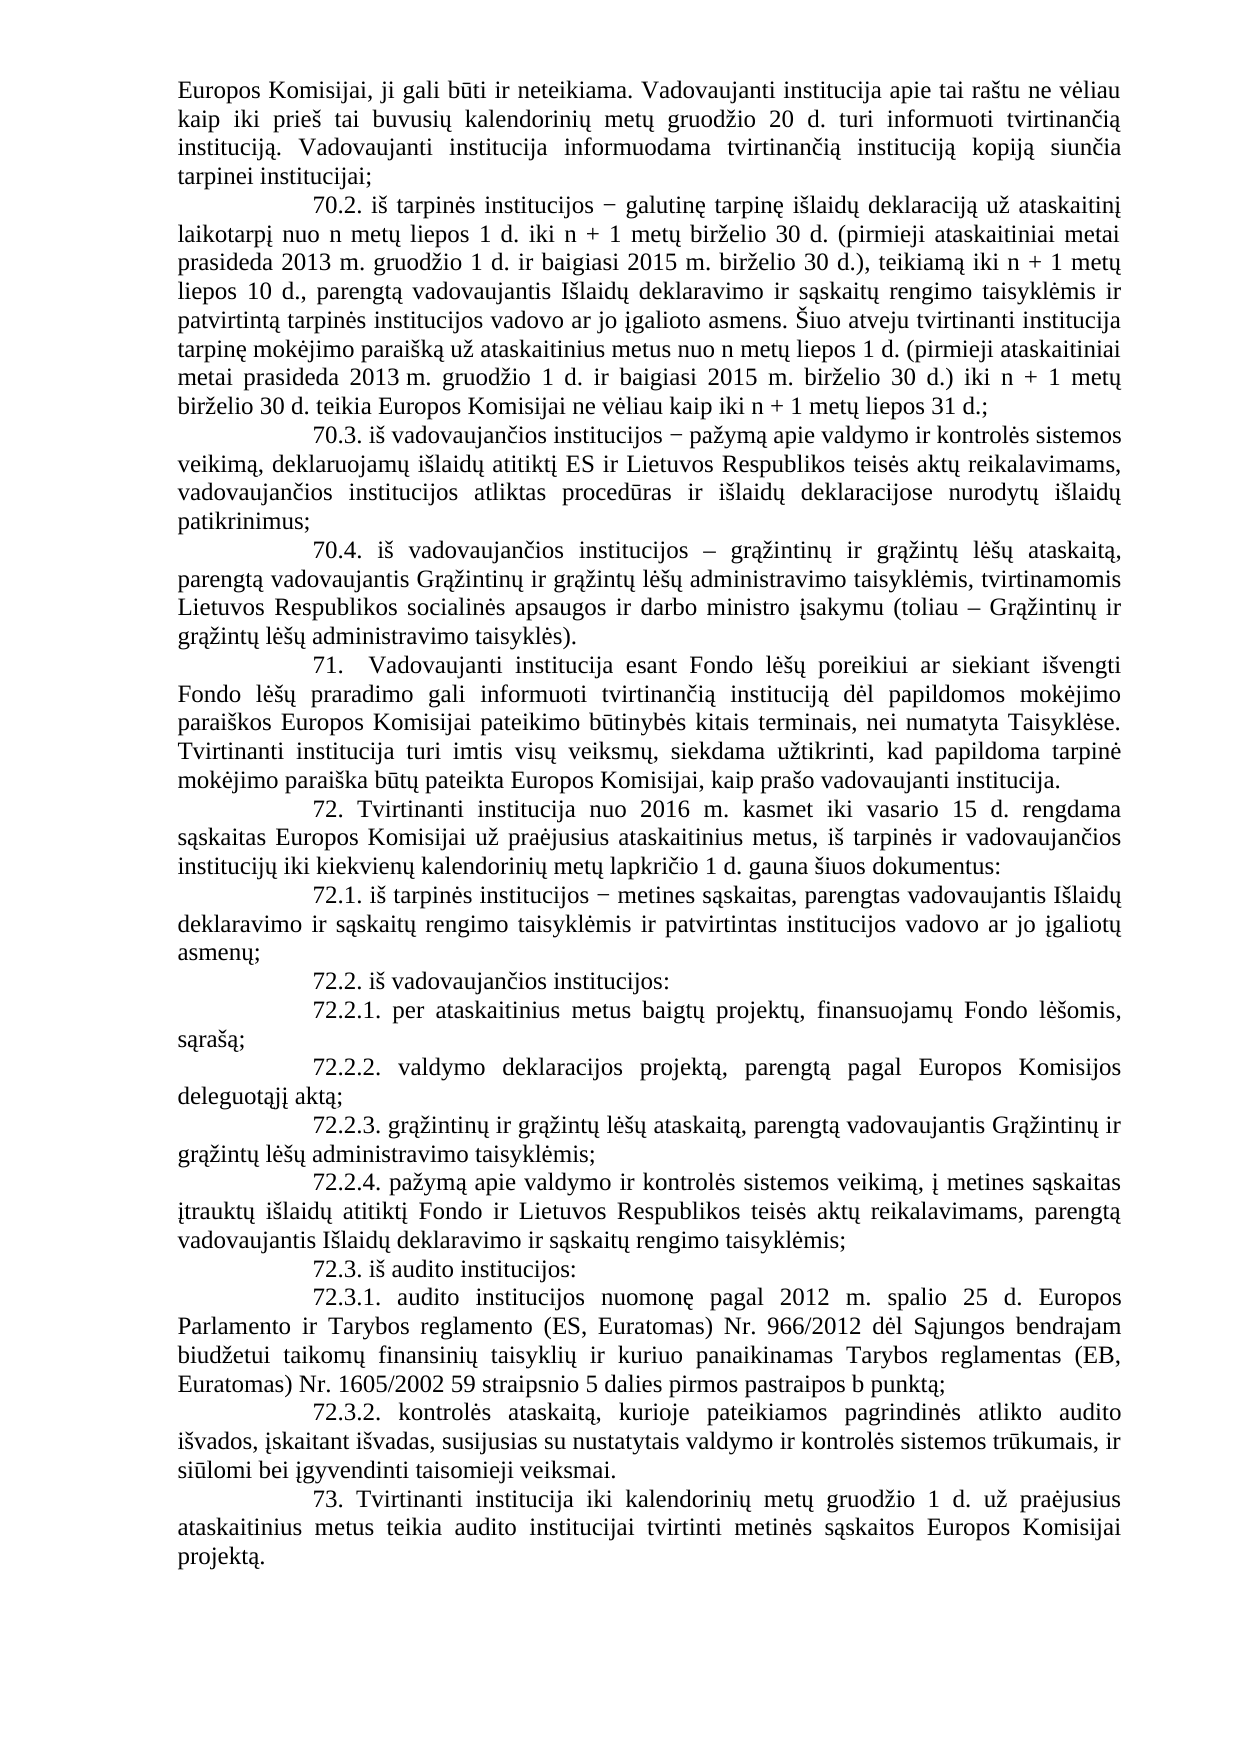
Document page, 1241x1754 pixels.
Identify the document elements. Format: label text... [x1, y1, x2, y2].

text 70.4. iš vadovaujančios institucijos – grąžintinų ir grąžintų lėšų ataskaitą, parengtą vadovaujantis Grąžintinų ir grąžintų lėšų administravimo taisyklėmis, tvirtinamomis Lietuvos Respublikos socialinės apsaugos ir darbo ministro įsakymu (toliau – Grąžintinų ir grąžintų lėšų administravimo taisyklės). [177, 535, 1122, 650]
text 72. Tvirtinanti institucija nuo 2016 m. kasmet iki vasario 15 d. rengdama sąskaitas Europos Komisijai už praėjusius ataskaitinius metus, iš tarpinės ir vadovaujančios institucijų iki kiekvienų kalendorinių metų lapkričio 1 d. gauna šiuos dokumentus: [177, 794, 1122, 880]
text 71. Vadovaujanti institucija esant Fondo lėšų poreikiui ar siekiant išvengti Fondo lėšų praradimo gali informuoti tvirtinančią instituciją dėl papildomos mokėjimo paraiškos Europos Komisijai pateikimo būtinybės kitais terminais, nei numatyta Taisyklėse. Tvirtinanti institucija turi imtis visų veiksmų, siekdama užtikrinti, kad papildoma tarpinė mokėjimo paraiška būtų pateikta Europos Komisijai, kaip prašo vadovaujanti institucija. [177, 650, 1122, 794]
text 72.2.2. valdymo deklaracijos projektą, parengtą pagal Europos Komisijos deleguotąjį aktą; [177, 1052, 1122, 1110]
text 72.3.2. kontrolės ataskaitą, kurioje pateikiamos pagrindinės atlikto audito išvados, įskaitant išvadas, susijusias su nustatytais valdymo ir kontrolės sistemos trūkumais, ir siūlomi bei įgyvendinti taisomieji veiksmai. [177, 1397, 1122, 1484]
text 72.2. iš vadovaujančios institucijos: [177, 966, 1122, 995]
text 72.2.4. pažymą apie valdymo ir kontrolės sistemos veikimą, į metines sąskaitas įtrauktų išlaidų atitiktį Fondo ir Lietuvos Respublikos teisės aktų reikalavimams, parengtą vadovaujantis Išlaidų deklaravimo ir sąskaitų rengimo taisyklėmis; [177, 1167, 1122, 1254]
text 72.3.1. audito institucijos nuomonę pagal 2012 m. spalio 25 d. Europos Parlamento ir Tarybos reglamento (ES, Euratomas) Nr. 966/2012 dėl Sąjungos bendrajam biudžetui taikomų finansinių taisyklių ir kuriuo panaikinamas Tarybos reglamentas (EB, Euratomas) Nr. 1605/2002 59 straipsnio 5 dalies pirmos pastraipos b punktą; [177, 1282, 1122, 1397]
text 73. Tvirtinanti institucija iki kalendorinių metų gruodžio 1 d. už praėjusius ataskaitinius metus teikia audito institucijai tvirtinti metinės sąskaitos Europos Komisijai projektą. [177, 1484, 1122, 1570]
text 72.2.1. per ataskaitinius metus baigtų projektų, finansuojamų Fondo lėšomis, sąrašą; [177, 995, 1122, 1052]
text 72.1. iš tarpinės institucijos − metines sąskaitas, parengtas vadovaujantis Išlaidų deklaravimo ir sąskaitų rengimo taisyklėmis ir patvirtintas institucijos vadovo ar jo įgaliotų asmenų; [177, 880, 1122, 966]
text 70.2. iš tarpinės institucijos − galutinę tarpinę išlaidų deklaraciją už ataskaitinį laikotarpį nuo n metų liepos 1 d. iki n + 1 metų birželio 30 d. (pirmieji ataskaitiniai metai prasideda 2013 m. gruodžio 1 d. ir baigiasi 2015 m. birželio 30 d.), teikiamą iki n + 1 metų liepos 10 d., parengtą vadovaujantis Išlaidų deklaravimo ir sąskaitų rengimo taisyklėmis ir patvirtintą tarpinės institucijos vadovo ar jo įgalioto asmens. Šiuo atveju tvirtinanti institucija tarpinę mokėjimo paraišką už ataskaitinius metus nuo n metų liepos 1 d. (pirmieji ataskaitiniai metai prasideda 2013 m. gruodžio 1 d. ir baigiasi 2015 m. birželio 30 d.) iki n + 1 metų birželio 30 d. teikia Europos Komisijai ne vėliau kaip iki n + 1 metų liepos 31 d.; [177, 190, 1122, 420]
text 70.3. iš vadovaujančios institucijos − pažymą apie valdymo ir kontrolės sistemos veikimą, deklaruojamų išlaidų atitiktį ES ir Lietuvos Respublikos teisės aktų reikalavimams, vadovaujančios institucijos atliktas procedūras ir išlaidų deklaracijose nurodytų išlaidų patikrinimus; [177, 420, 1122, 535]
text 72.3. iš audito institucijos: [177, 1254, 1122, 1282]
text 72.2.3. grąžintinų ir grąžintų lėšų ataskaitą, parengtą vadovaujantis Grąžintinų ir grąžintų lėšų administravimo taisyklėmis; [177, 1110, 1122, 1167]
text Europos Komisijai, ji gali būti ir neteikiama. Vadovaujanti institucija apie tai raštu ne vėliau kaip iki prieš tai buvusių kalendorinių metų gruodžio 20 d. turi informuoti tvirtinančią instituciją. Vadovaujanti institucija informuodama tvirtinančią instituciją kopiją siunčia tarpinei institucijai; [177, 75, 1122, 190]
